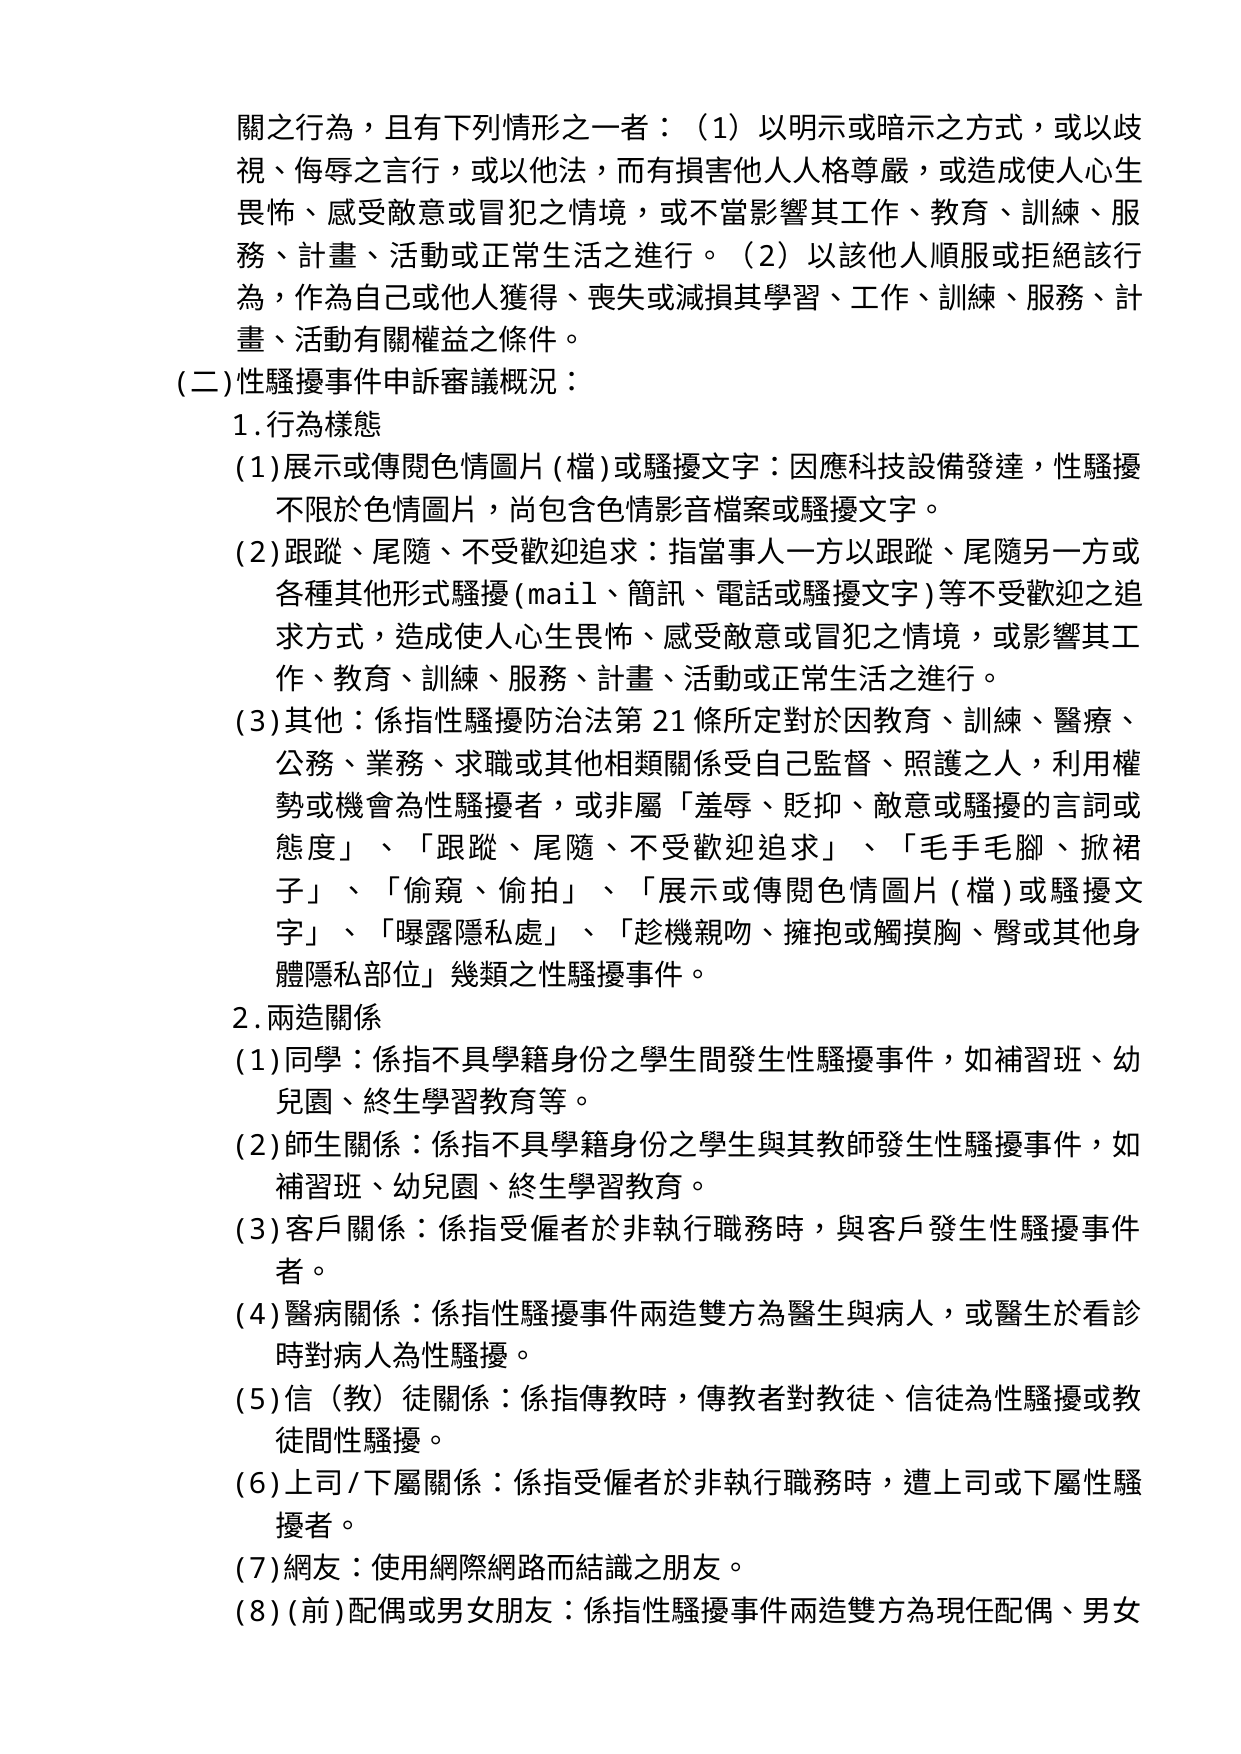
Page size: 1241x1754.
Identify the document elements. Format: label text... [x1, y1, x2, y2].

table_header 統計資料背景說明 資料種類：社會保護統計 資料項目：桃園市性騷擾事件申訴審議概況 一、發布及編製機關單位 ＊發布機關、單位：桃園市政府社會局會計室 ＊編製單位：桃園市政府家庭暴力暨性侵害防治中心 ＊聯絡電話：(03)3322101#6444 ＊傳真：(03)3348721 ＊電子信箱：10075291@mail.tycg.gov.tw 二、發布形式 二、發布形式 ＊口頭： ( )記者會或說明會 ＊書面： ( )新聞稿 ( )報表 ( )書刊，刊名： ＊電子媒體： ( )線上書刊及資料庫， 網址： ( )磁片 ( )光碟片 (√)其他 Open Document File (odf)、Portable Document Format (pdf) 或Excel檔案。 三、資料範圍、週期及時效 ＊統計地區範圍及對象：凡桃園市轄內依據性騷擾防治法所執行之業務項目，均為統計範圍及對象。 ＊統計標準時間：上半年以1至6月、下半年以7至12月之事實為準。 ＊統計項目定義： (一)性騷擾：係指性侵害犯罪以外，對他人實施違反其意願而與性或性別有關之行為，且有下列情形之一者：（1）以明示或暗示之方式，或以歧視、侮辱之言行，或以他法，而有損害他人人格尊嚴，或造成使人心生畏怖、感受敵意或冒犯之情境，或不當影響其工作、教育、訓練、服務、計畫、活動或正常生活之進行。（2）以該他人順服或拒絕該行為，作為自己或他人獲得、喪失或減損其學習、工作、訓練、服務、計畫、活動有關權益之條件。 (二)性騷擾事件申訴審議概況： 1.行為樣態 (1)展示或傳閱色情圖片(檔)或騷擾文字：因應科技設備發達，性騷擾不限於色情圖片，尚包含色情影音檔案或騷擾文字。 (2)跟蹤、尾隨、不受歡迎追求：指當事人一方以跟蹤、尾隨另一方或各種其他形式騷擾(mail、簡訊、電話或騷擾文字)等不受歡迎之追求方式，造成使人心生畏怖、感受敵意或冒犯之情境，或影響其工作、教育、訓練、服務、計畫、活動或正常生活之進行。 (3)其他：係指性騷擾防治法第21條所定對於因教育、訓練、醫療、公務、業務、求職或其他相類關係受自己監督、照護之人，利用權勢或機會為性騷擾者，或非屬「羞辱、貶抑、敵意或騷擾的言詞或態度」、「跟蹤、尾隨、不受歡迎追求」、「毛手毛腳、掀裙子」、「偷窺、偷拍」、「展示或傳閱色情圖片(檔)或騷擾文字」、「曝露隱私處」、「趁機親吻、擁抱或觸摸胸、臀或其他身體隱私部位」幾類之性騷擾事件。 2.兩造關係 (1)同學：係指不具學籍身份之學生間發生性騷擾事件，如補習班、幼兒園、終生學習教育等。 (2)師生關係：係指不具學籍身份之學生與其教師發生性騷擾事件，如補習班、幼兒園、終生學習教育。 (3)客戶關係：係指受僱者於非執行職務時，與客戶發生性騷擾事件者。 (4)醫病關係：係指性騷擾事件兩造雙方為醫生與病人，或醫生於看診時對病人為性騷擾。 (5)信（教）徒關係：係指傳教時，傳教者對教徒、信徒為性騷擾或教徒間性騷擾。 (6)上司/下屬關係：係指受僱者於非執行職務時，遭上司或下屬性騷擾者。 (7)網友：使用網際網路而結識之朋友。 (8)(前)配偶或男女朋友：係指性騷擾事件兩造雙方為現任配偶、男女朋友、前配偶或前男女朋友身分者。 (9)追求關係：性騷擾事件兩造雙方之一方為追求另一方者，對其發生過度追求、跟蹤騷擾等事件。 3.事件發生地點 (1)宗教場所：性騷擾事件之發生場域為教堂、寺廟、佛堂、宗廟內等為之。 (2)夜店：係指從事提供酒精類飲料與音樂，及提供演奏或表演等服務，並備有聲光、座位及舞池等功能設施之營業場所，且主要營業時間為夜間至次日凌晨。 (3)虛擬環境-科技設備：性騷擾事件之發生係利用網際網路、手機簡訊、通訊軟體…等科技設備為之，而非於特定場所行為。 ＊統計單位：件。 ＊統計分類：橫項依「申訴審議結果」及「調解結果」分；縱項依「行為樣態」、「兩造關係」及「事件發生地點」分。 ＊發布週期(指資料編製或產生之頻率，如月、季、年等)：半年。 ＊時效(指統計標準時間至資料發布時間之間隔時間)：2個月又5日。 ＊資料變革：無。 四、公開資料發布訊息 ＊預告發布日期(含預告方式及週期)：每半年終了後2個月又5日(遇假日順延)以報表、網際網路發布。 ＊同步發送單位(說明資料發布時同步發送之單位或可同步查得該資料之網址)：衛生福利部統計處、桃園市政府主計處。 五、資料品質 ＊統計指標編製方法與資料來源說明：依據本府家庭暴力暨性侵害防治中心辦理之各項性騷擾防治服務業務資料彙編。 ＊統計資料交叉查核及確保資料合理性之機制(說明各項資料之相互關係及不同資料來源之相關統計差異性)：事件發生地點各細項之總和=事件發生地點之「總計」。 六、須注意及預定改變之事項(說明預定修正之資料、定義、統計方法等及其修正原因)：無。 七、其他事項：無。 [98, 105, 1155, 1629]
